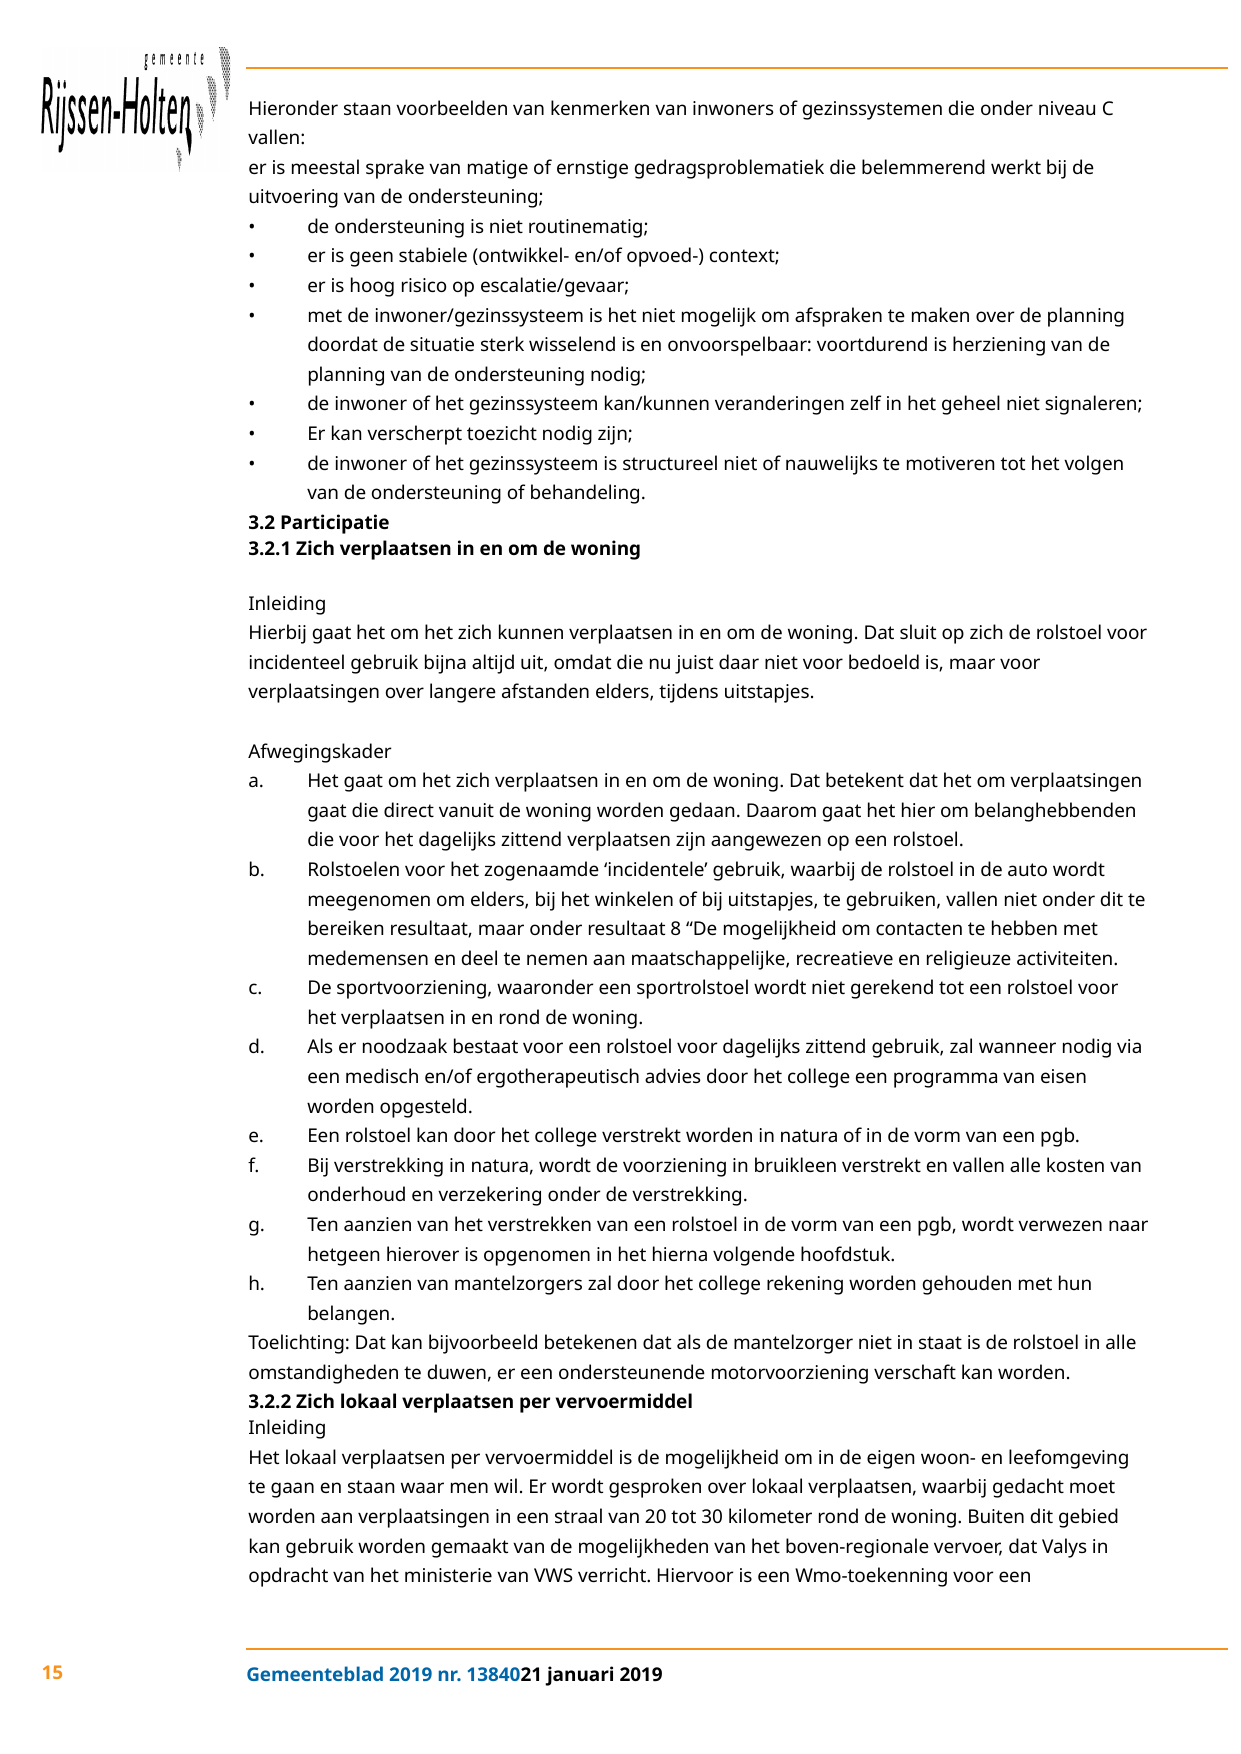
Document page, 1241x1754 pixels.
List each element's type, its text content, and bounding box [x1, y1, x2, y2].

list de inwoner of het gezinssysteem kan/kunnen veranderingen zelf in het geheel niet signaleren; [248, 391, 1152, 416]
text 3.2.2 Zich lokaal verplaatsen per vervoermiddel [248, 1389, 1152, 1414]
list Rolstoelen voor het zogenaamde ‘incidentele’ gebruik, waarbij de rolstoel in de auto wordt meegenomen om elders, bij het winkelen of bij uitstapjes, te gebruiken, vallen niet onder dit te bereiken resultaat, maar onder resultaat 8 “De mogelijkheid om contacten te hebben met medemensen en deel te nemen aan maatschappelijke, recreatieve en religieuze activiteiten. [248, 856, 1152, 971]
list er is hoog risico op escalatie/gevaar; [248, 272, 1152, 298]
list met de inwoner/gezinssysteem is het niet mogelijk om afspraken te maken over de planning doordat de situatie sterk wisselend is en onvoorspelbaar: voortdurend is herziening van de planning van de ondersteuning nodig; [248, 302, 1152, 387]
text Inleiding [248, 1414, 1152, 1440]
list Er kan verscherpt toezicht nodig zijn; [248, 420, 1152, 446]
list Het gaat om het zich verplaatsen in en om de woning. Dat betekent dat het om verplaatsingen gaat die direct vanuit de woning worden gedaan. Daarom gaat het hier om belanghebbenden die voor het dagelijks zittend verplaatsen zijn aangewezen op een rolstoel. [248, 767, 1152, 852]
list de ondersteuning is niet routinematig; [248, 213, 1152, 239]
list Als er noodzaak bestaat voor een rolstoel voor dagelijks zittend gebruik, zal wanneer nodig via een medisch en/of ergotherapeutisch advies door het college een programma van eisen worden opgesteld. [248, 1034, 1152, 1119]
text 3.2.1 Zich verplaatsen in en om de woning [248, 535, 1152, 560]
list er is geen stabiele (ontwikkel- en/of opvoed-) context; [248, 243, 1152, 268]
text Het lokaal verplaatsen per vervoermiddel is de mogelijkheid om in de eigen woon- en leefomgeving te gaan en staan waar men wil. Er wordt gesproken over lokaal verplaatsen, waarbij gedacht moet worden aan verplaatsingen in een straal van 20 tot 30 kilometer rond de woning. Buiten dit gebied kan gebruik worden gemaakt van de mogelijkheden van het boven-regionale vervoer, dat Valys in opdracht van het ministerie van VWS verricht. Hiervoor is een Wmo-toekenning voor een [248, 1444, 1152, 1588]
text er is meestal sprake van matige of ernstige gedragsproblematiek die belemmerend werkt bij de uitvoering van de ondersteuning; [248, 154, 1152, 209]
text Hieronder staan voorbeelden van kenmerken van inwoners of gezinssystemen die onder niveau C vallen: [248, 95, 1152, 150]
text Hierbij gaat het om het zich kunnen verplaatsen in en om de woning. Dat sluit op zich de rolstoel voor incidenteel gebruik bijna altijd uit, omdat die nu juist daar niet voor bedoeld is, maar voor verplaatsingen over langere afstanden elders, tijdens uitstapjes. [248, 619, 1152, 704]
list De sportvoorziening, waaronder een sportrolstoel wordt niet gerekend tot een rolstoel voor het verplaatsen in en rond de woning. [248, 974, 1152, 1030]
text Inleiding [248, 590, 1152, 616]
list de inwoner of het gezinssysteem is structureel niet of nauwelijks te motiveren tot het volgen van de ondersteuning of behandeling. [248, 450, 1152, 505]
list Een rolstoel kan door het college verstrekt worden in natura of in de vorm van een pgb. [248, 1122, 1152, 1148]
text Toelichting: Dat kan bijvoorbeeld betekenen dat als de mantelzorger niet in staat is de rolstoel in alle omstandigheden te duwen, er een ondersteunende motorvoorziening verschaft kan worden. [248, 1329, 1152, 1385]
text 3.2 Participatie [248, 509, 1152, 535]
text Afwegingskader [248, 738, 1152, 764]
list Ten aanzien van het verstrekken van een rolstoel in de vorm van een pgb, wordt verwezen naar hetgeen hierover is opgenomen in het hierna volgende hoofdstuk. [248, 1211, 1152, 1267]
picture [41, 47, 231, 172]
list Bij verstrekking in natura, wordt de voorziening in bruikleen verstrekt en vallen alle kosten van onderhoud en verzekering onder de verstrekking. [248, 1152, 1152, 1207]
list Ten aanzien van mantelzorgers zal door het college rekening worden gehouden met hun belangen. [248, 1270, 1152, 1326]
